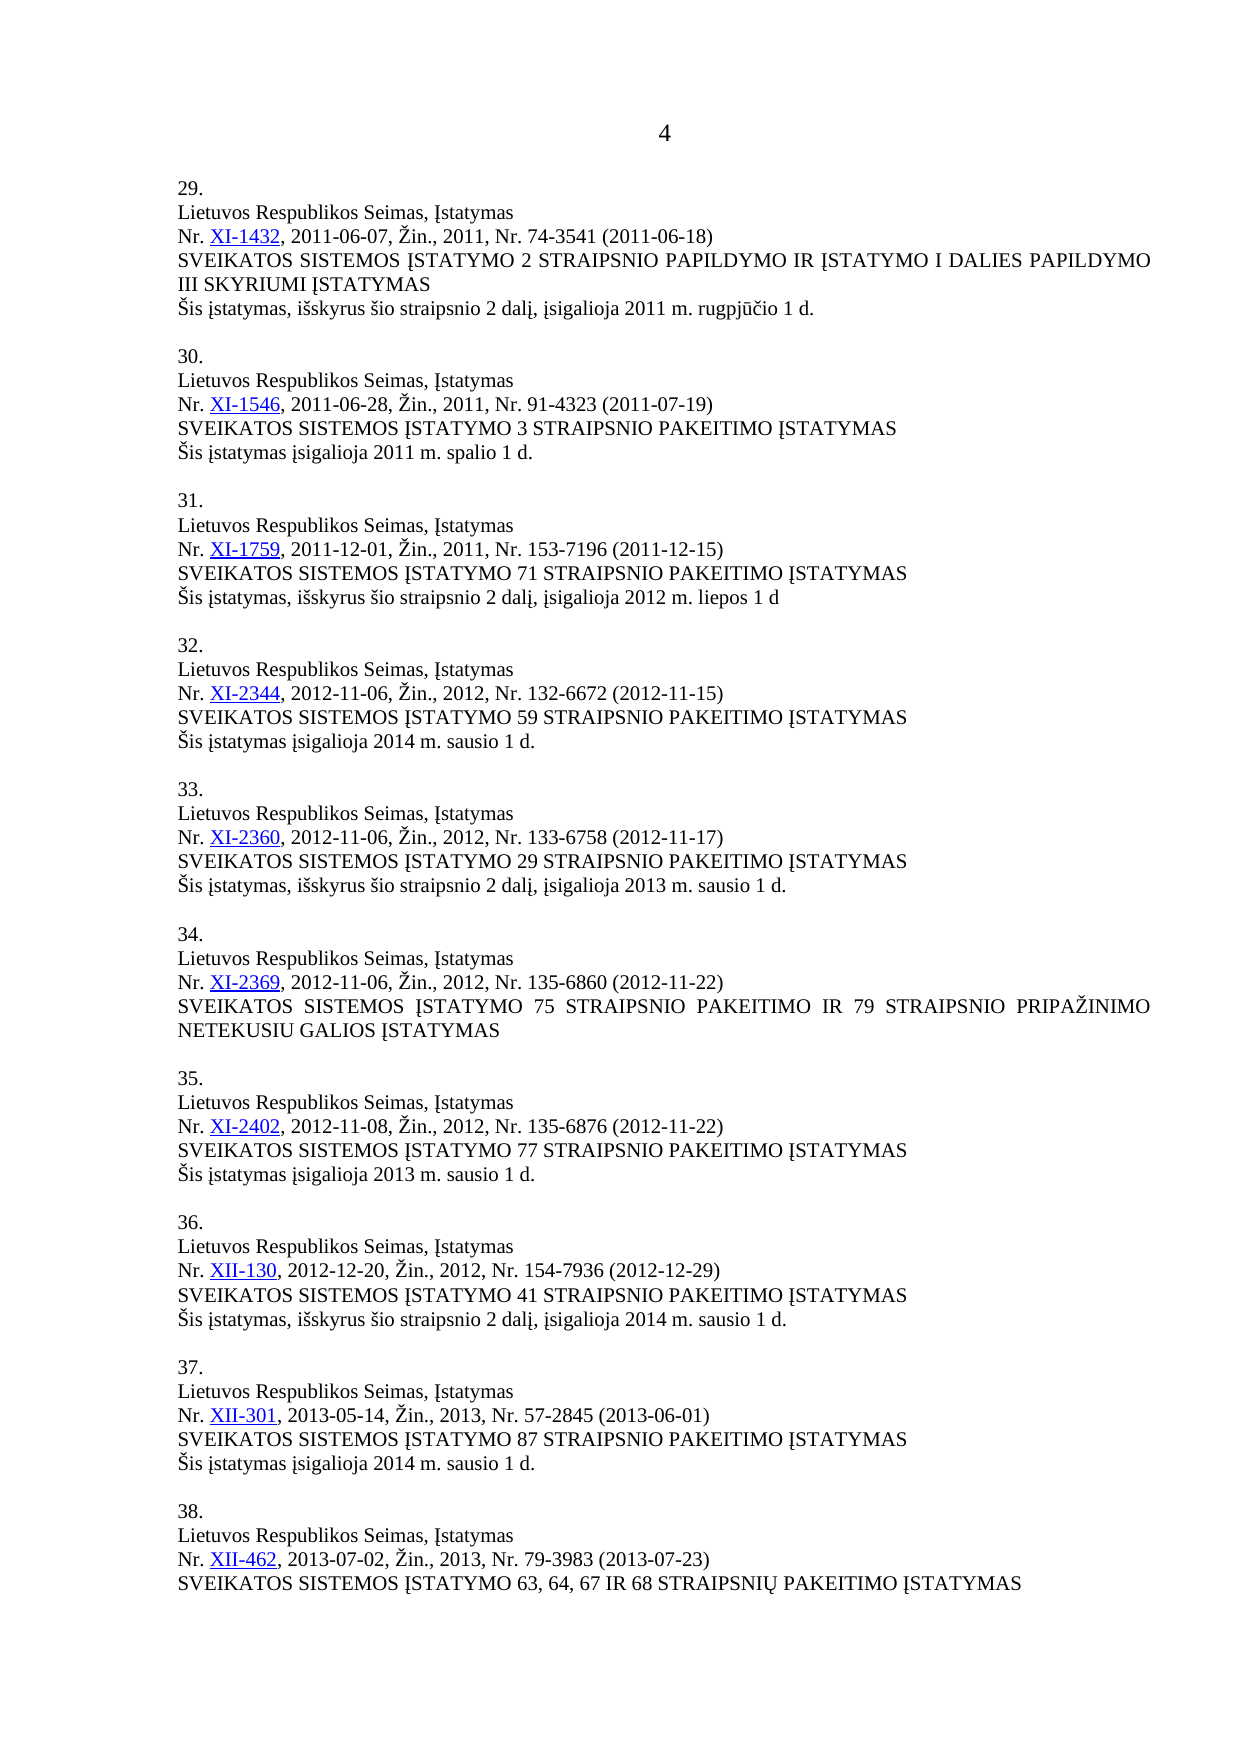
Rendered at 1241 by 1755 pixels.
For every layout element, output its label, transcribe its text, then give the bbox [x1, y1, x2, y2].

text Lietuvos Respublikos Seimas, Įstatymas [177, 1234, 1152, 1258]
text 36. [177, 1210, 1152, 1234]
text 31. [177, 488, 1152, 512]
text Nr. XI-2360, 2012-11-06, Žin., 2012, Nr. 133-6758 (2012-11-17) [177, 825, 1152, 849]
text 34. [177, 922, 1152, 946]
text Lietuvos Respublikos Seimas, Įstatymas [177, 801, 1152, 825]
text 33. [177, 777, 1152, 801]
text 37. [177, 1355, 1152, 1379]
text Nr. XI-2369, 2012-11-06, Žin., 2012, Nr. 135-6860 (2012-11-22) [177, 970, 1152, 994]
text Nr. XI-2402, 2012-11-08, Žin., 2012, Nr. 135-6876 (2012-11-22) [177, 1114, 1152, 1138]
text Lietuvos Respublikos Seimas, Įstatymas [177, 1090, 1152, 1114]
text Šis įstatymas, išskyrus šio straipsnio 2 dalį, įsigalioja 2011 m. rugpjūčio 1 d. [177, 296, 1152, 320]
text 38. [177, 1499, 1152, 1523]
text 32. [177, 633, 1152, 657]
text Nr. XII-462, 2013-07-02, Žin., 2013, Nr. 79-3983 (2013-07-23) [177, 1547, 1152, 1571]
text Šis įstatymas įsigalioja 2014 m. sausio 1 d. [177, 1451, 1152, 1475]
text SVEIKATOS SISTEMOS ĮSTATYMO 41 STRAIPSNIO PAKEITIMO ĮSTATYMAS [177, 1282, 1152, 1307]
text Nr. XI-1546, 2011-06-28, Žin., 2011, Nr. 91-4323 (2011-07-19) [177, 392, 1152, 416]
text Lietuvos Respublikos Seimas, Įstatymas [177, 1523, 1152, 1547]
text 30. [177, 344, 1152, 368]
text Nr. XII-130, 2012-12-20, Žin., 2012, Nr. 154-7936 (2012-12-29) [177, 1258, 1152, 1282]
text SVEIKATOS SISTEMOS ĮSTATYMO 75 STRAIPSNIO PAKEITIMO IR 79 STRAIPSNIO PRIPAŽINIMO NETEKUSIU GALIOS ĮSTATYMAS [177, 994, 1152, 1042]
text SVEIKATOS SISTEMOS ĮSTATYMO 29 STRAIPSNIO PAKEITIMO ĮSTATYMAS [177, 849, 1152, 873]
text Šis įstatymas įsigalioja 2013 m. sausio 1 d. [177, 1162, 1152, 1186]
text Nr. XI-1432, 2011-06-07, Žin., 2011, Nr. 74-3541 (2011-06-18) [177, 224, 1152, 248]
text SVEIKATOS SISTEMOS ĮSTATYMO 71 STRAIPSNIO PAKEITIMO ĮSTATYMAS [177, 561, 1152, 585]
text SVEIKATOS SISTEMOS ĮSTATYMO 87 STRAIPSNIO PAKEITIMO ĮSTATYMAS [177, 1427, 1152, 1451]
text Lietuvos Respublikos Seimas, Įstatymas [177, 200, 1152, 224]
text Šis įstatymas įsigalioja 2014 m. sausio 1 d. [177, 729, 1152, 753]
text Lietuvos Respublikos Seimas, Įstatymas [177, 512, 1152, 537]
text Šis įstatymas, išskyrus šio straipsnio 2 dalį, įsigalioja 2013 m. sausio 1 d. [177, 873, 1152, 897]
text 35. [177, 1066, 1152, 1090]
text Šis įstatymas įsigalioja 2011 m. spalio 1 d. [177, 440, 1152, 464]
text Lietuvos Respublikos Seimas, Įstatymas [177, 657, 1152, 681]
text SVEIKATOS SISTEMOS ĮSTATYMO 2 STRAIPSNIO PAPILDYMO IR ĮSTATYMO I DALIES PAPILDYMO III SKYRIUMI ĮSTATYMAS [177, 248, 1152, 296]
text SVEIKATOS SISTEMOS ĮSTATYMO 59 STRAIPSNIO PAKEITIMO ĮSTATYMAS [177, 705, 1152, 729]
text Lietuvos Respublikos Seimas, Įstatymas [177, 368, 1152, 392]
text Nr. XI-2344, 2012-11-06, Žin., 2012, Nr. 132-6672 (2012-11-15) [177, 681, 1152, 705]
text Nr. XII-301, 2013-05-14, Žin., 2013, Nr. 57-2845 (2013-06-01) [177, 1403, 1152, 1427]
text SVEIKATOS SISTEMOS ĮSTATYMO 63, 64, 67 IR 68 STRAIPSNIŲ PAKEITIMO ĮSTATYMAS [177, 1571, 1152, 1595]
text Lietuvos Respublikos Seimas, Įstatymas [177, 946, 1152, 970]
text Nr. XI-1759, 2011-12-01, Žin., 2011, Nr. 153-7196 (2011-12-15) [177, 537, 1152, 561]
text SVEIKATOS SISTEMOS ĮSTATYMO 3 STRAIPSNIO PAKEITIMO ĮSTATYMAS [177, 416, 1152, 440]
text Šis įstatymas, išskyrus šio straipsnio 2 dalį, įsigalioja 2012 m. liepos 1 d [177, 585, 1152, 609]
text 29. [177, 176, 1152, 200]
text Šis įstatymas, išskyrus šio straipsnio 2 dalį, įsigalioja 2014 m. sausio 1 d. [177, 1307, 1152, 1331]
text Lietuvos Respublikos Seimas, Įstatymas [177, 1379, 1152, 1403]
text SVEIKATOS SISTEMOS ĮSTATYMO 77 STRAIPSNIO PAKEITIMO ĮSTATYMAS [177, 1138, 1152, 1162]
